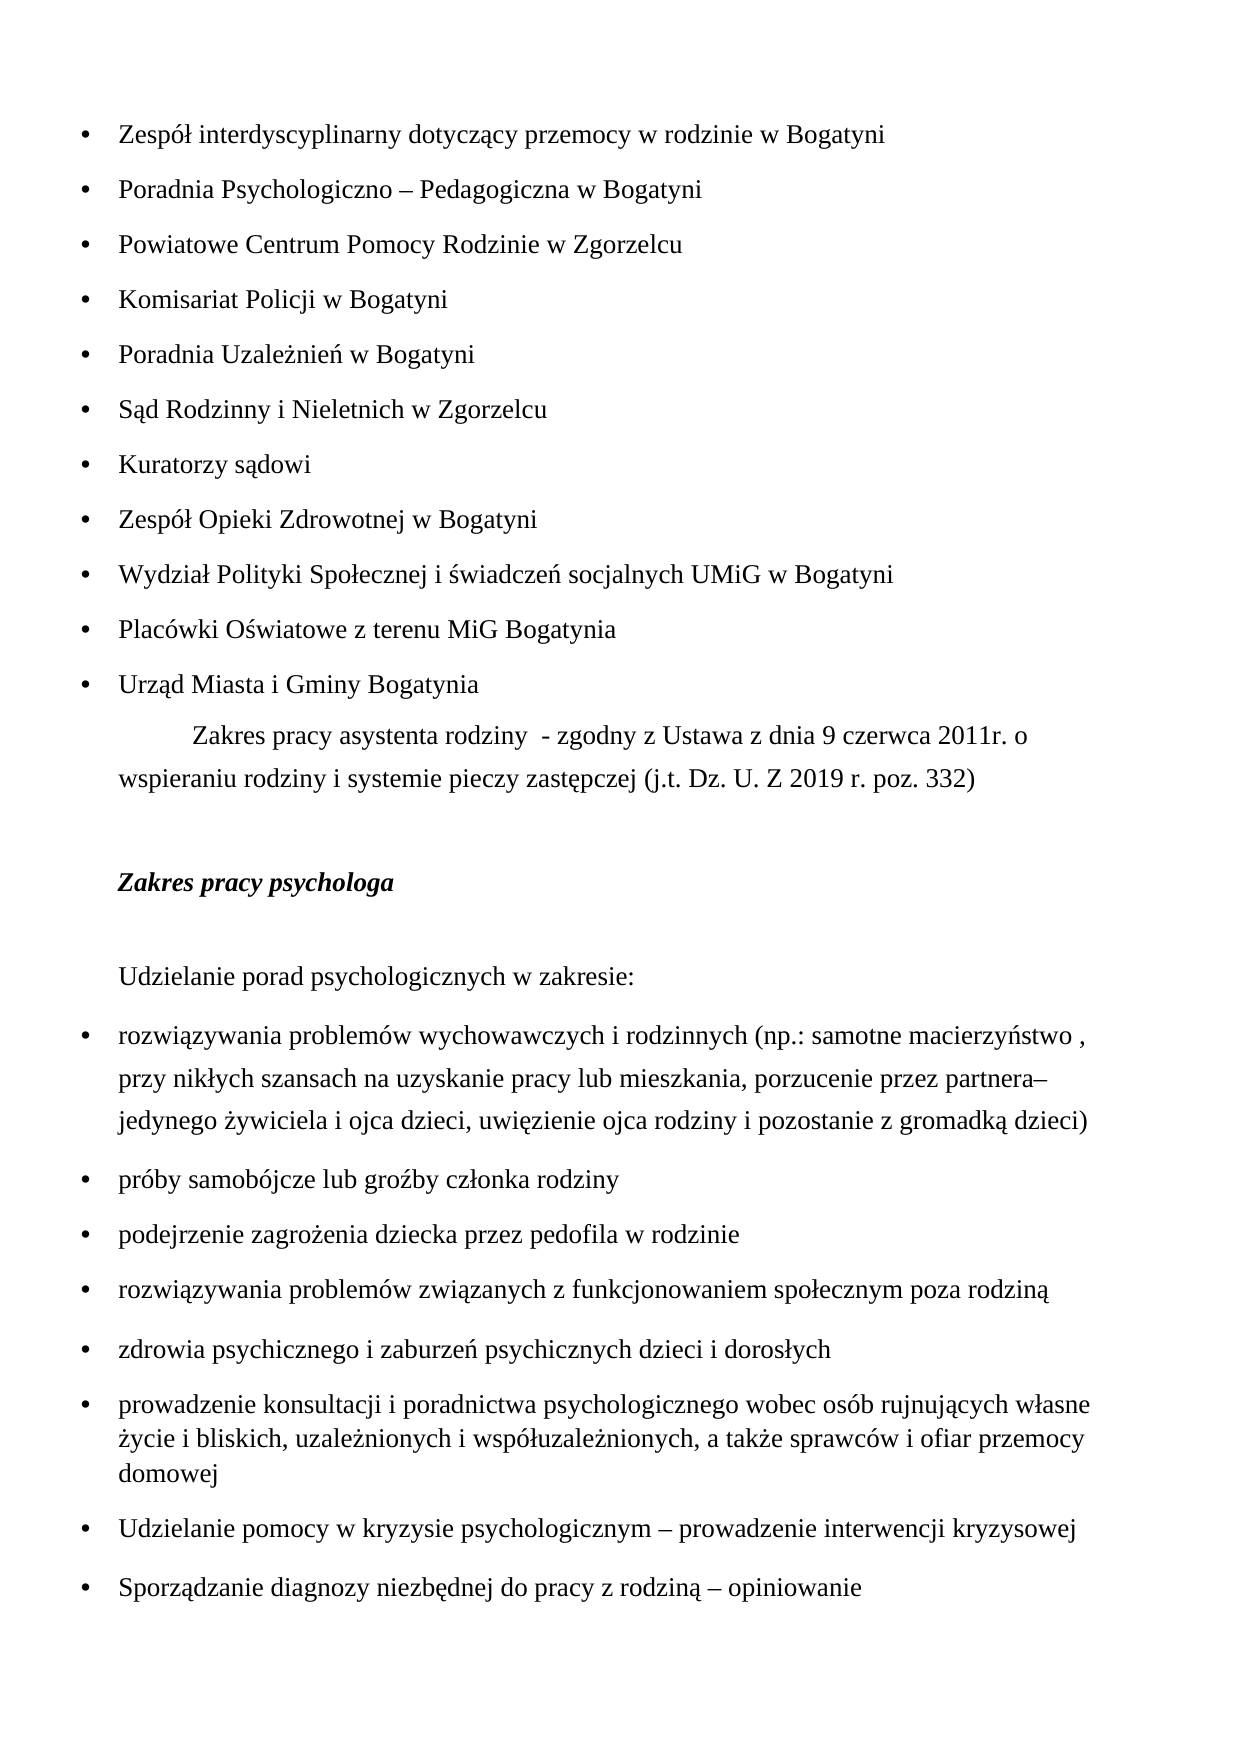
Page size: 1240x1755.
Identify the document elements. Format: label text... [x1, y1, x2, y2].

list Placówki Oświatowe z terenu MiG Bogatynia [81, 613, 1122, 644]
list Sąd Rodzinny i Nieletnich w Zgorzelcu [81, 393, 1122, 424]
list Poradnia Uzależnień w Bogatyni [81, 338, 1122, 369]
list Sporządzanie diagnozy niezbędnej do pracy z rodziną – opiniowanie [81, 1571, 1122, 1602]
subtitle Zakres pracy psychologa [117, 866, 1129, 897]
list Kuratorzy sądowi [81, 448, 1122, 479]
list Urząd Miasta i Gminy Bogatynia [81, 668, 1122, 699]
text Udzielanie porad psychologicznych w zakresie: [118, 960, 1122, 991]
list rozwiązywania problemów wychowawczych i rodzinnych (np.: samotne macierzyństwo , przy nikłych szansach na uzyskanie pracy lub mieszkania, porzucenie przez partnera– jedynego żywiciela i ojca dzieci, uwięzienie ojca rodziny i pozostanie z gromadką dzieci) [81, 1019, 1122, 1136]
list Zespół interdyscyplinarny dotyczący przemocy w rodzinie w Bogatyni [81, 118, 1122, 149]
list Zespół Opieki Zdrowotnej w Bogatyni [81, 503, 1122, 534]
list Wydział Polityki Społecznej i świadczeń socjalnych UMiG w Bogatyni [81, 558, 1122, 589]
list prowadzenie konsultacji i poradnictwa psychologicznego wobec osób rujnujących własne życie i bliskich, uzależnionych i współuzależnionych, a także sprawców i ofiar przemocy domowej [81, 1388, 1122, 1488]
text Zakres pracy asystenta rodziny - zgodny z Ustawa z dnia 9 czerwca 2011r. o wspieraniu rodziny i systemie pieczy zastępczej (j.t. Dz. U. Z 2019 r. poz. 332) [118, 719, 1122, 794]
list rozwiązywania problemów związanych z funkcjonowaniem społecznym poza rodziną [81, 1273, 1122, 1304]
list zdrowia psychicznego i zaburzeń psychicznych dzieci i dorosłych [81, 1333, 1122, 1364]
list próby samobójcze lub groźby członka rodziny [81, 1163, 1122, 1194]
list Udzielanie pomocy w kryzysie psychologicznym – prowadzenie interwencji kryzysowej [81, 1512, 1122, 1543]
list Powiatowe Centrum Pomocy Rodzinie w Zgorzelcu [81, 228, 1122, 259]
list Komisariat Policji w Bogatyni [81, 283, 1122, 314]
list Poradnia Psychologiczno – Pedagogiczna w Bogatyni [81, 173, 1122, 204]
list podejrzenie zagrożenia dziecka przez pedofila w rodzinie [81, 1218, 1122, 1249]
